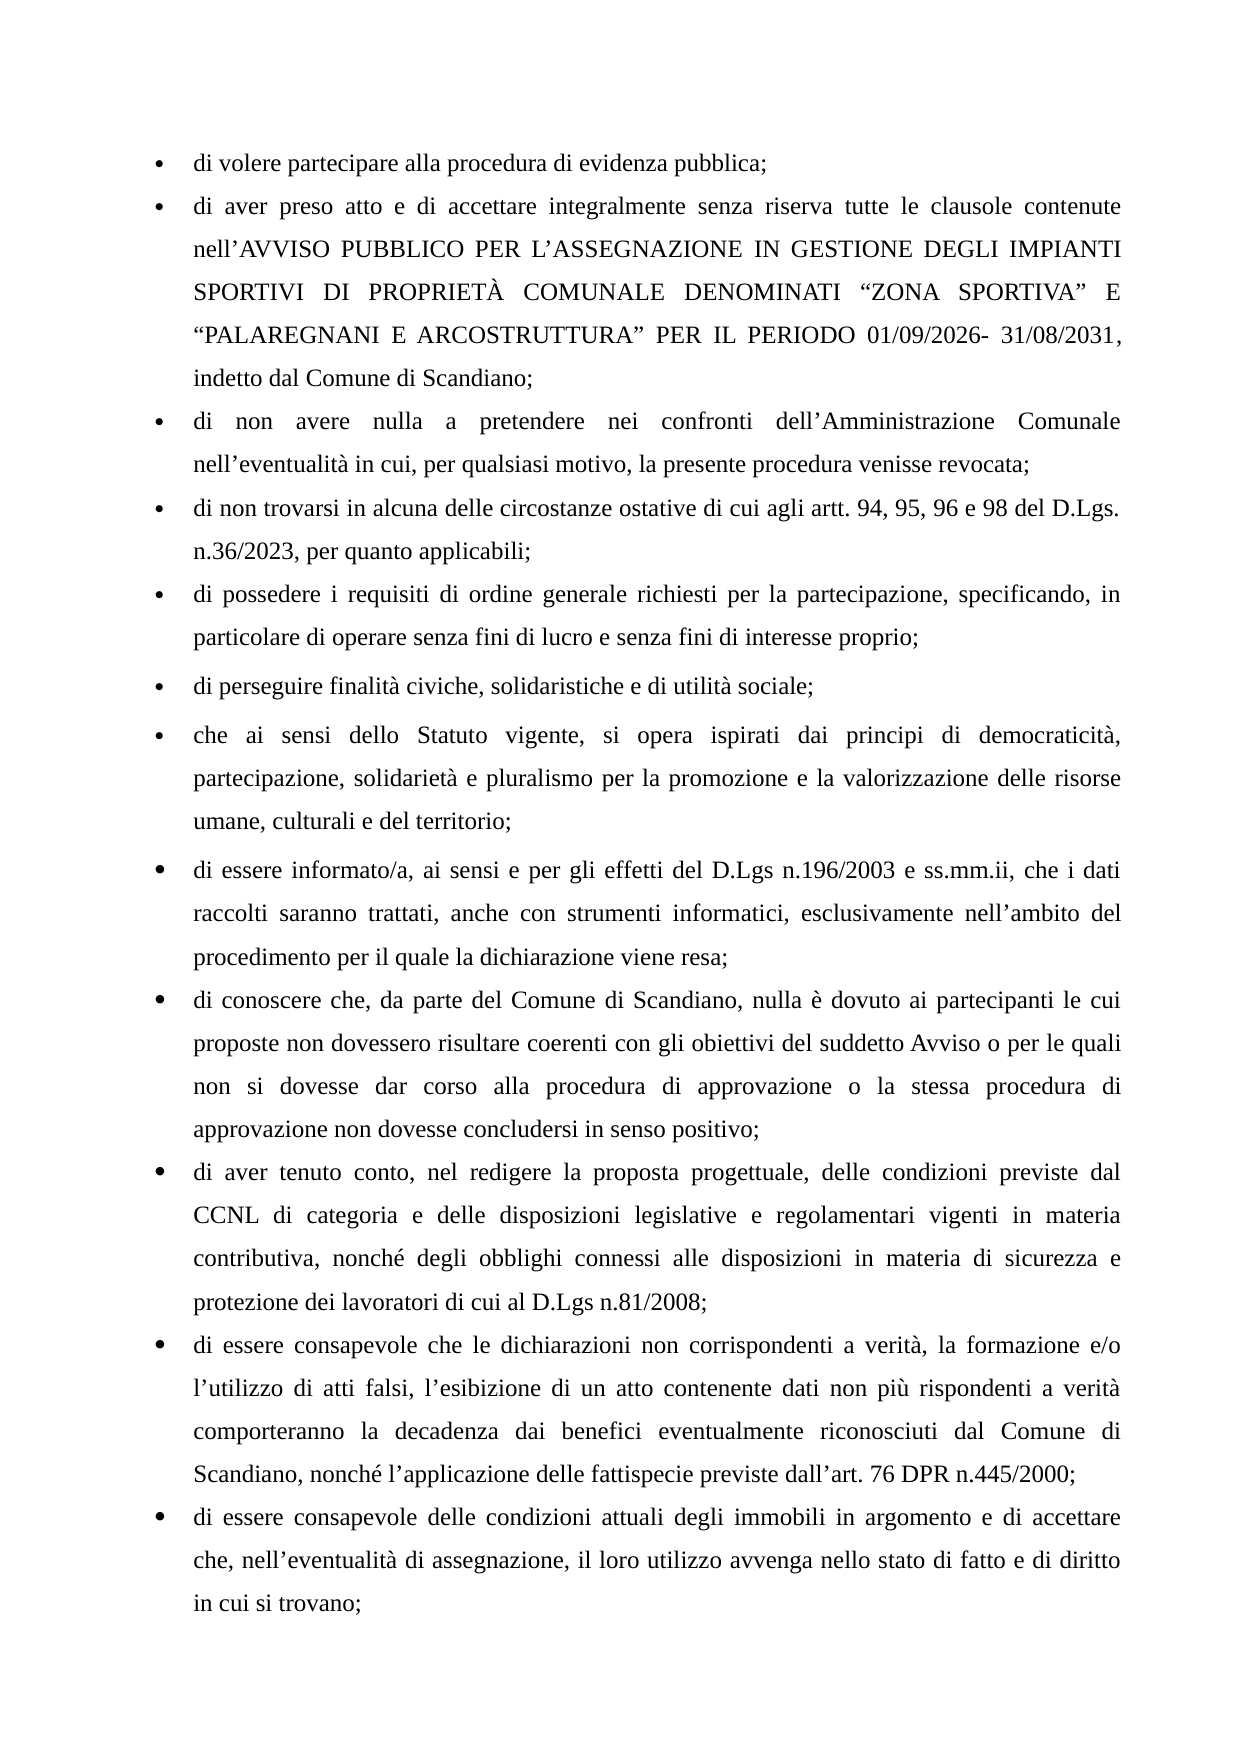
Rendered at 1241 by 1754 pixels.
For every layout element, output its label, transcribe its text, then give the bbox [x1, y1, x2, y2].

list di aver tenuto conto, nel redigere la proposta progettuale, delle condizioni previste dal CCNL di categoria e delle disposizioni legislative e regolamentari vigenti in materia contributiva, nonché degli obblighi connessi alle disposizioni in materia di sicurezza e protezione dei lavoratori di cui al D.Lgs n.81/2008; [156, 1157, 1122, 1315]
list di conoscere che, da parte del Comune di Scandiano, nulla è dovuto ai partecipanti le cui proposte non dovessero risultare coerenti con gli obiettivi del suddetto Avviso o per le quali non si dovesse dar corso alla procedura di approvazione o la stessa procedura di approvazione non dovesse concludersi in senso positivo; [156, 985, 1122, 1143]
list che ai sensi dello Statuto vigente, si opera ispirati dai principi di democraticità, partecipazione, solidarietà e pluralismo per la promozione e la valorizzazione delle risorse umane, culturali e del territorio; [156, 720, 1122, 835]
list di perseguire finalità civiche, solidaristiche e di utilità sociale; [156, 671, 1122, 700]
list di volere partecipare alla procedura di evidenza pubblica; [156, 148, 1122, 176]
list di non avere nulla a pretendere nei confronti dell’Amministrazione Comunale nell’eventualità in cui, per qualsiasi motivo, la presente procedura venisse revocata; [156, 406, 1122, 478]
list di non trovarsi in alcuna delle circostanze ostative di cui agli artt. 94, 95, 96 e 98 del D.Lgs. n.36/2023, per quanto applicabili; [156, 493, 1122, 564]
list di possedere i requisiti di ordine generale richiesti per la partecipazione, specificando, in particolare di operare senza fini di lucro e senza fini di interesse proprio; [156, 579, 1122, 651]
list di essere consapevole delle condizioni attuali degli immobili in argomento e di accettare che, nell’eventualità di assegnazione, il loro utilizzo avvenga nello stato di fatto e di diritto in cui si trovano; [156, 1502, 1122, 1617]
list di essere consapevole che le dichiarazioni non corrispondenti a verità, la formazione e/o l’utilizzo di atti falsi, l’esibizione di un atto contenente dati non più rispondenti a verità comporteranno la decadenza dai benefici eventualmente riconosciuti dal Comune di Scandiano, nonché l’applicazione delle fattispecie previste dall’art. 76 DPR n.445/2000; [156, 1330, 1122, 1488]
list di essere informato/a, ai sensi e per gli effetti del D.Lgs n.196/2003 e ss.mm.ii, che i dati raccolti saranno trattati, anche con strumenti informatici, esclusivamente nell’ambito del procedimento per il quale la dichiarazione viene resa; [156, 855, 1122, 970]
list di aver preso atto e di accettare integralmente senza riserva tutte le clausole contenute nell’AVVISO PUBBLICO PER L’ASSEGNAZIONE IN GESTIONE DEGLI IMPIANTI SPORTIVI DI PROPRIETÀ COMUNALE DENOMINATI “ZONA SPORTIVA” E “PALAREGNANI E ARCOSTRUTTURA” PER IL PERIODO 01/09/2026- 31/08/2031, indetto dal Comune di Scandiano; [156, 191, 1122, 392]
